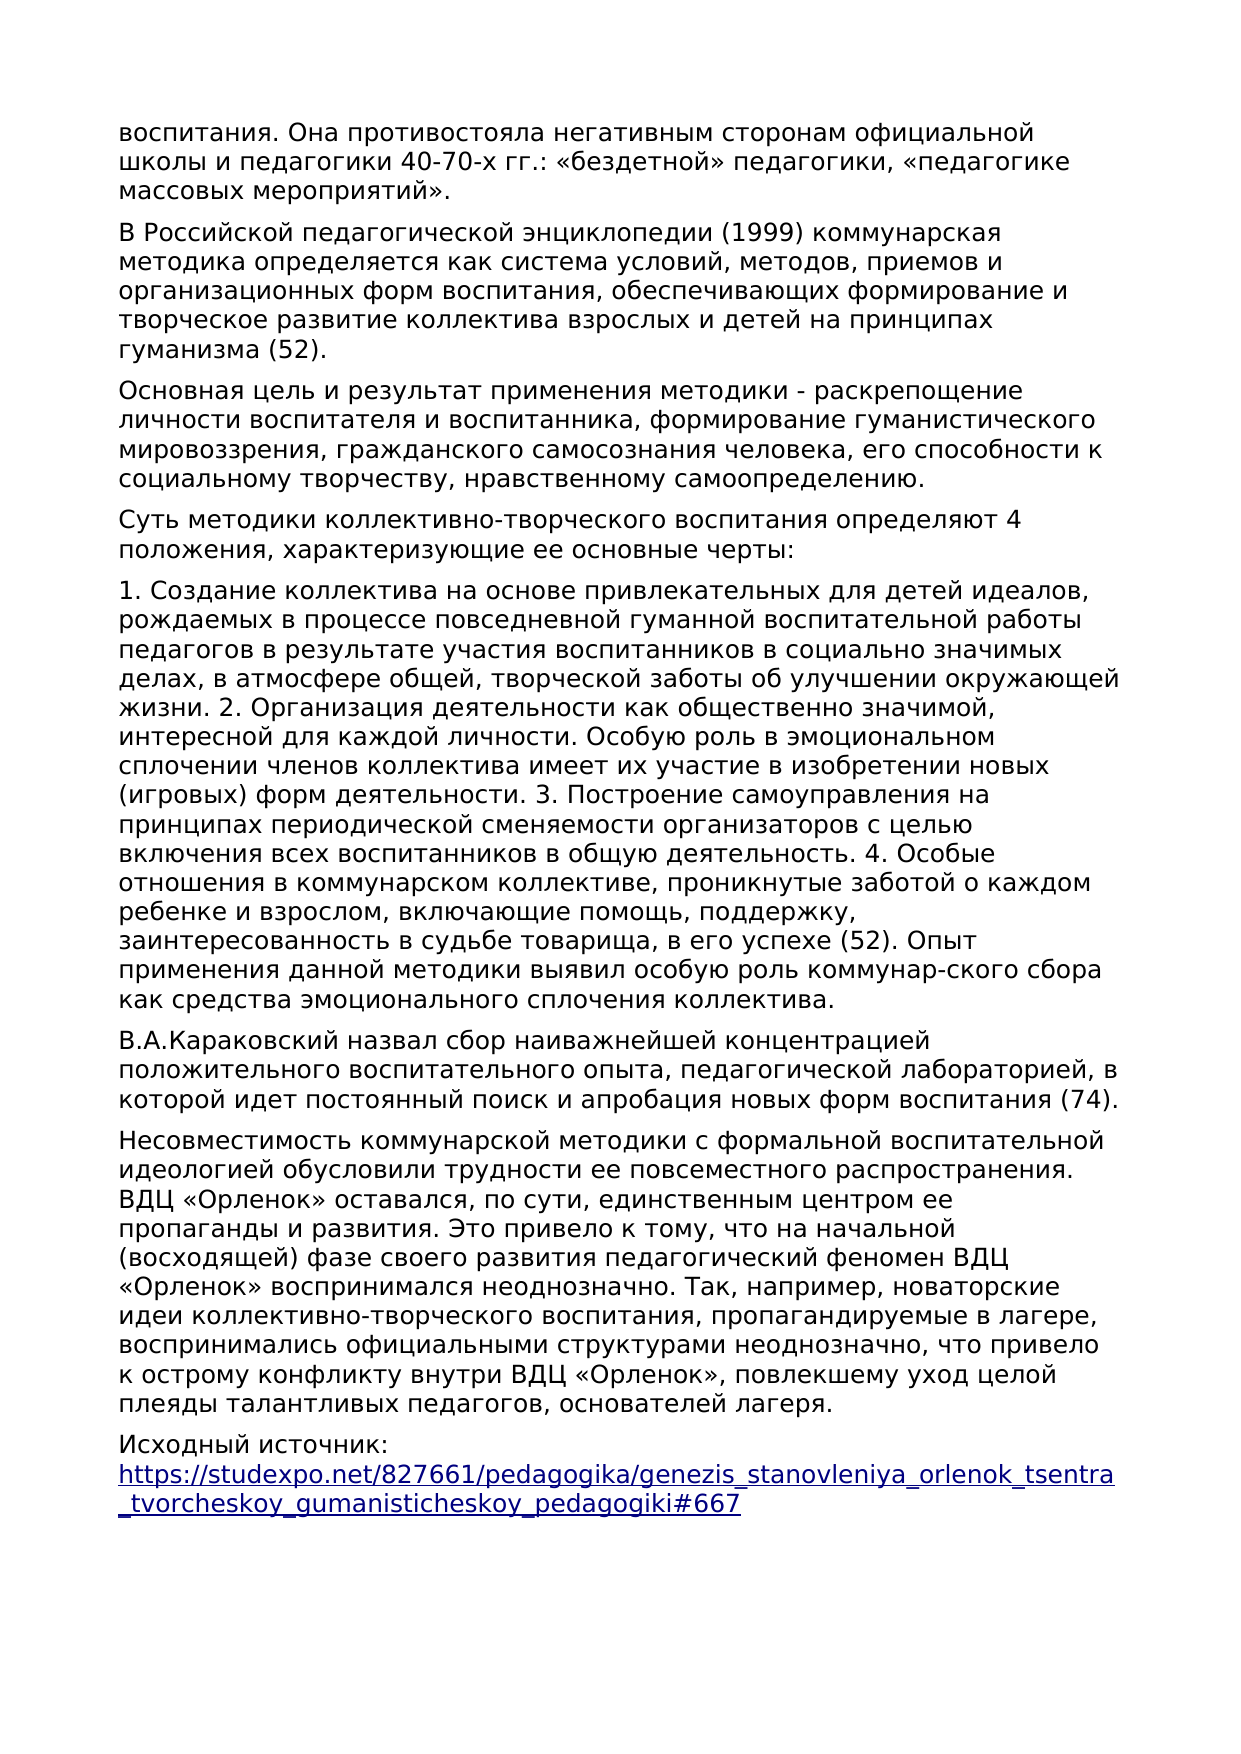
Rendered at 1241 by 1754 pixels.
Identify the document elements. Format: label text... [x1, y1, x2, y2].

text Несовместимость коммунарской методики с формальной воспитательной идеологией обусловили трудности ее повсеместного распространения. ВДЦ «Орленок» оставался, по сути, единственным центром ее пропаганды и развития. Это привело к тому, что на начальной (восходящей) фазе своего развития педагогический феномен ВДЦ «Орленок» воспринимался неоднозначно. Так, например, новаторские идеи коллективно-творческого воспитания, пропагандируемые в лагере, воспринимались официальными структурами неоднозначно, что привело к острому конфликту внутри ВДЦ «Орленок», повлекшему уход целой плеяды талантливых педагогов, основателей лагеря. [118, 1126, 1122, 1418]
text Основная цель и результат применения методики - раскрепощение личности воспитателя и воспитанника, формирование гуманистического мировоззрения, гражданского самосознания человека, его способности к социальному творчеству, нравственному самоопределению. [118, 376, 1122, 493]
text Суть методики коллективно-творческого воспитания определяют 4 положения, характеризующие ее основные черты: [118, 506, 1122, 564]
text Исходный источник: https://studexpo.net/827661/pedagogika/genezis_stanovleniya_orlenok_tsentra_tvorcheskoy_gumanisticheskoy_pedagogiki#667 [118, 1431, 1122, 1518]
text воспитания. Она противостояла негативным сторонам официальной школы и педагогики 40-70-х гг.: «бездетной» педагогики, «педагогике массовых мероприятий». [118, 118, 1122, 206]
text 1. Создание коллектива на основе привлекательных для детей идеалов, рождаемых в процессе повседневной гуманной воспитательной работы педагогов в результате участия воспитанников в социально значимых делах, в атмосфере общей, творческой заботы об улучшении окружающей жизни. 2. Организация деятельности как общественно значимой, интересной для каждой личности. Особую роль в эмоциональном сплочении членов коллектива имеет их участие в изобретении новых (игровых) форм деятельности. 3. Построение самоуправления на принципах периодической сменяемости организаторов с целью включения всех воспитанников в общую деятельность. 4. Особые отношения в коммунарском коллективе, проникнутые заботой о каждом ребенке и взрослом, включающие помощь, поддержку, заинтересованность в судьбе товарища, в его успехе (52). Опыт применения данной методики выявил особую роль коммунар-ского сбора как средства эмоционального сплочения коллектива. [118, 576, 1122, 1014]
text В.А.Караковский назвал сбор наиважнейшей концентрацией положительного воспитательного опыта, педагогической лабораторией, в которой идет постоянный поиск и апробация новых форм воспитания (74). [118, 1026, 1122, 1114]
text В Российской педагогической энциклопедии (1999) коммунарская методика определяется как система условий, методов, приемов и организационных форм воспитания, обеспечивающих формирование и творческое развитие коллектива взрослых и детей на принципах гуманизма (52). [118, 218, 1122, 364]
